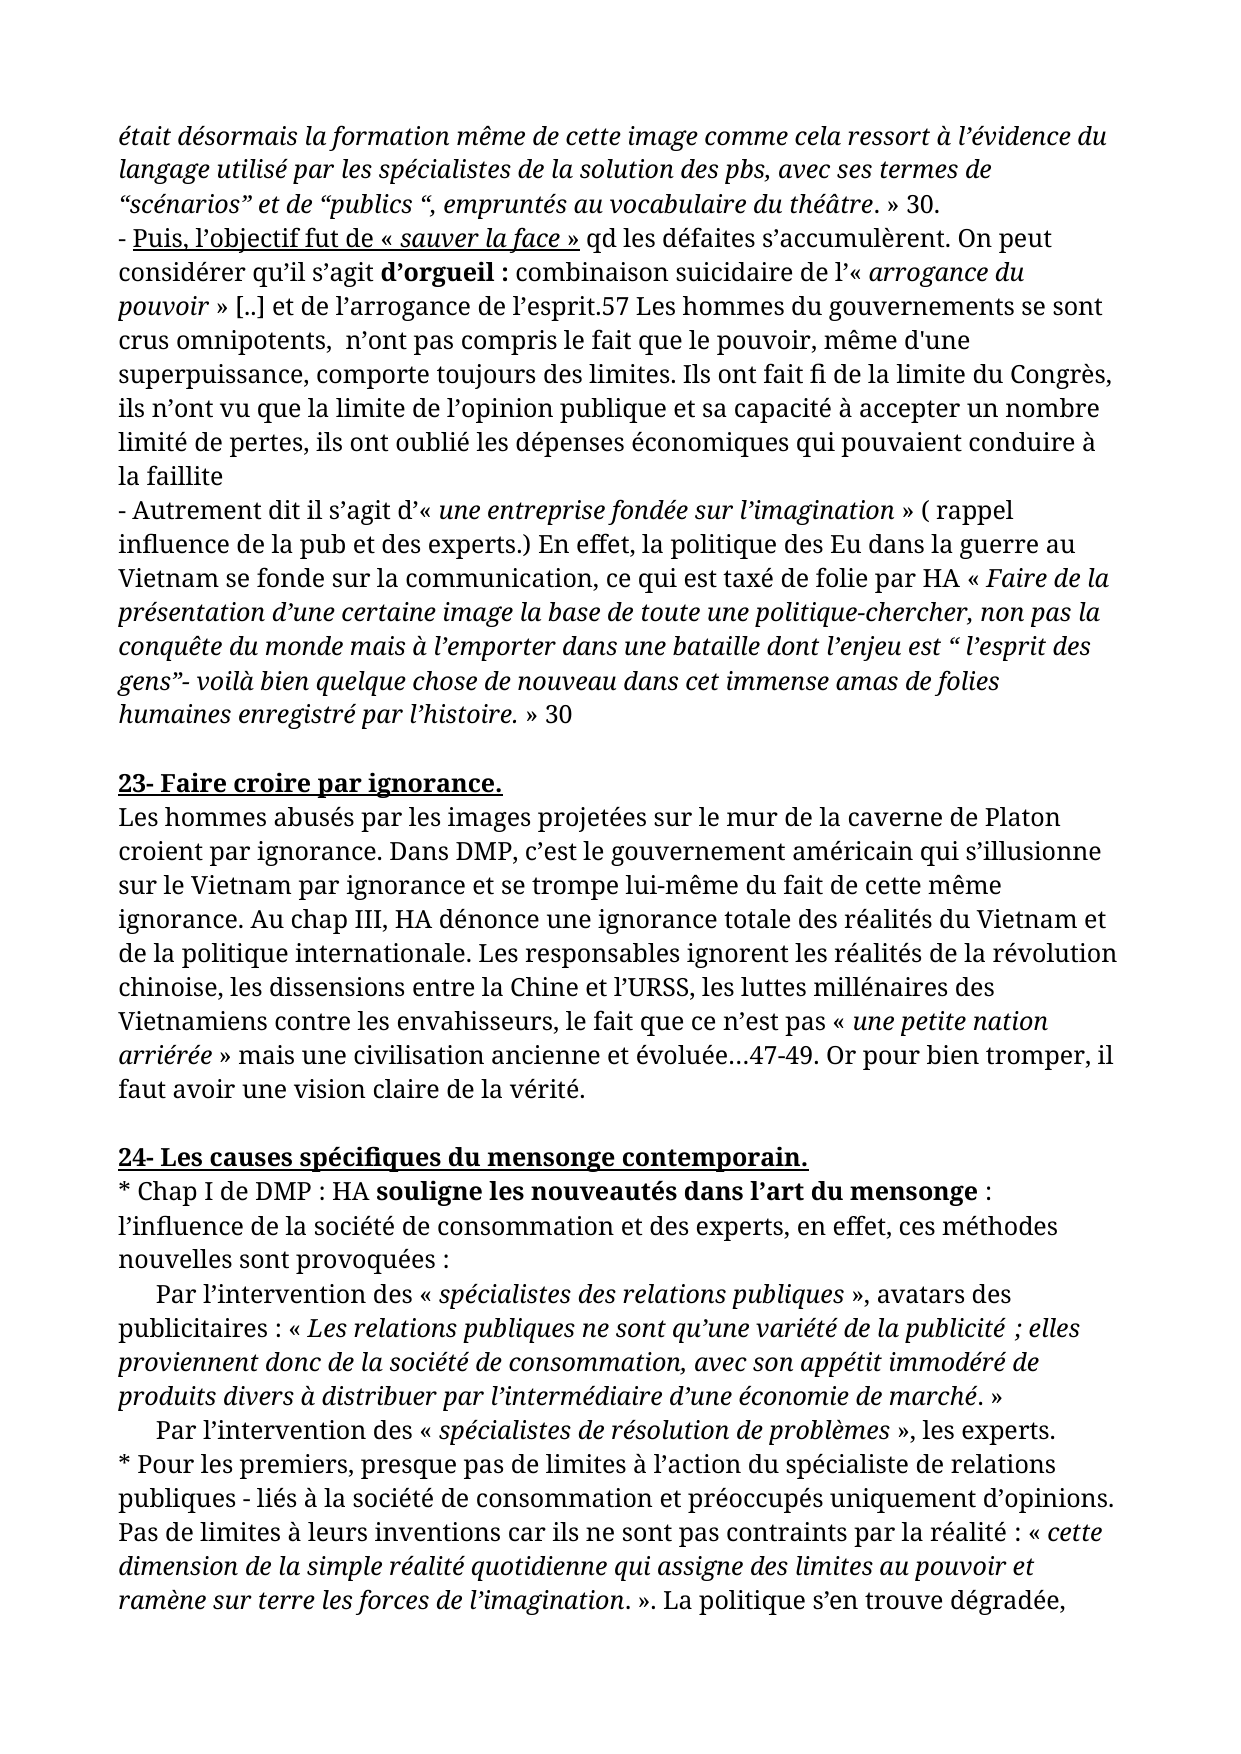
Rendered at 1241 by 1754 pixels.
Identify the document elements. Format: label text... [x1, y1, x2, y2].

text * Chap I de DMP : HA souligne les nouveautés dans l’art du mensonge : l’influence de la société de consommation et des experts, en effet, ces méthodes nouvelles sont provoquées : [118, 1174, 1122, 1276]
text Par l’intervention des « spécialistes des relations publiques », avatars des publicitaires : « Les relations publiques ne sont qu’une variété de la publicité ; elles proviennent donc de la société de consommation, avec son appétit immodéré de produits divers à distribuer par l’intermédiaire d’une économie de marché. » [118, 1276, 1122, 1412]
text Par l’intervention des « spécialistes de résolution de problèmes », les experts. [118, 1412, 1122, 1447]
text 24- Les causes spécifiques du mensonge contemporain. [118, 1140, 1122, 1174]
text était désormais la formation même de cette image comme cela ressort à l’évidence du langage utilisé par les spécialistes de la solution des pbs, avec ses termes de “scénarios” et de “publics “, empruntés au vocabulaire du théâtre. » 30. [118, 118, 1122, 220]
text * Pour les premiers, presque pas de limites à l’action du spécialiste de relations publiques - liés à la société de consommation et préoccupés uniquement d’opinions. Pas de limites à leurs inventions car ils ne sont pas contraints par la réalité : « cette dimension de la simple réalité quotidienne qui assigne des limites au pouvoir et ramène sur terre les forces de l’imagination. ». La politique s’en trouve dégradée, [118, 1447, 1122, 1617]
text 23- Faire croire par ignorance. [118, 765, 1122, 799]
text - Autrement dit il s’agit d’« une entreprise fondée sur l’imagination » ( rappel influence de la pub et des experts.) En effet, la politique des Eu dans la guerre au Vietnam se fonde sur la communication, ce qui est taxé de folie par HA « Faire de la présentation d’une certaine image la base de toute une politique-chercher, non pas la conquête du monde mais à l’emporter dans une bataille dont l’enjeu est “ l’esprit des gens”- voilà bien quelque chose de nouveau dans cet immense amas de folies humaines enregistré par l’histoire. » 30 [118, 493, 1122, 731]
text Les hommes abusés par les images projetées sur le mur de la caverne de Platon croient par ignorance. Dans DMP, c’est le gouvernement américain qui s’illusionne sur le Vietnam par ignorance et se trompe lui-même du fait de cette même ignorance. Au chap III, HA dénonce une ignorance totale des réalités du Vietnam et de la politique internationale. Les responsables ignorent les réalités de la révolution chinoise, les dissensions entre la Chine et l’URSS, les luttes millénaires des Vietnamiens contre les envahisseurs, le fait que ce n’est pas « une petite nation arriérée » mais une civilisation ancienne et évoluée…47-49. Or pour bien tromper, il faut avoir une vision claire de la vérité. [118, 799, 1122, 1106]
text - Puis, l’objectif fut de « sauver la face » qd les défaites s’accumulèrent. On peut considérer qu’il s’agit d’orgueil : combinaison suicidaire de l’« arrogance du pouvoir » [..] et de l’arrogance de l’esprit.57 Les hommes du gouvernements se sont crus omnipotents, n’ont pas compris le fait que le pouvoir, même d'une superpuissance, comporte toujours des limites. Ils ont fait fi de la limite du Congrès, ils n’ont vu que la limite de l’opinion publique et sa capacité à accepter un nombre limité de pertes, ils ont oublié les dépenses économiques qui pouvaient conduire à la faillite [118, 220, 1122, 493]
